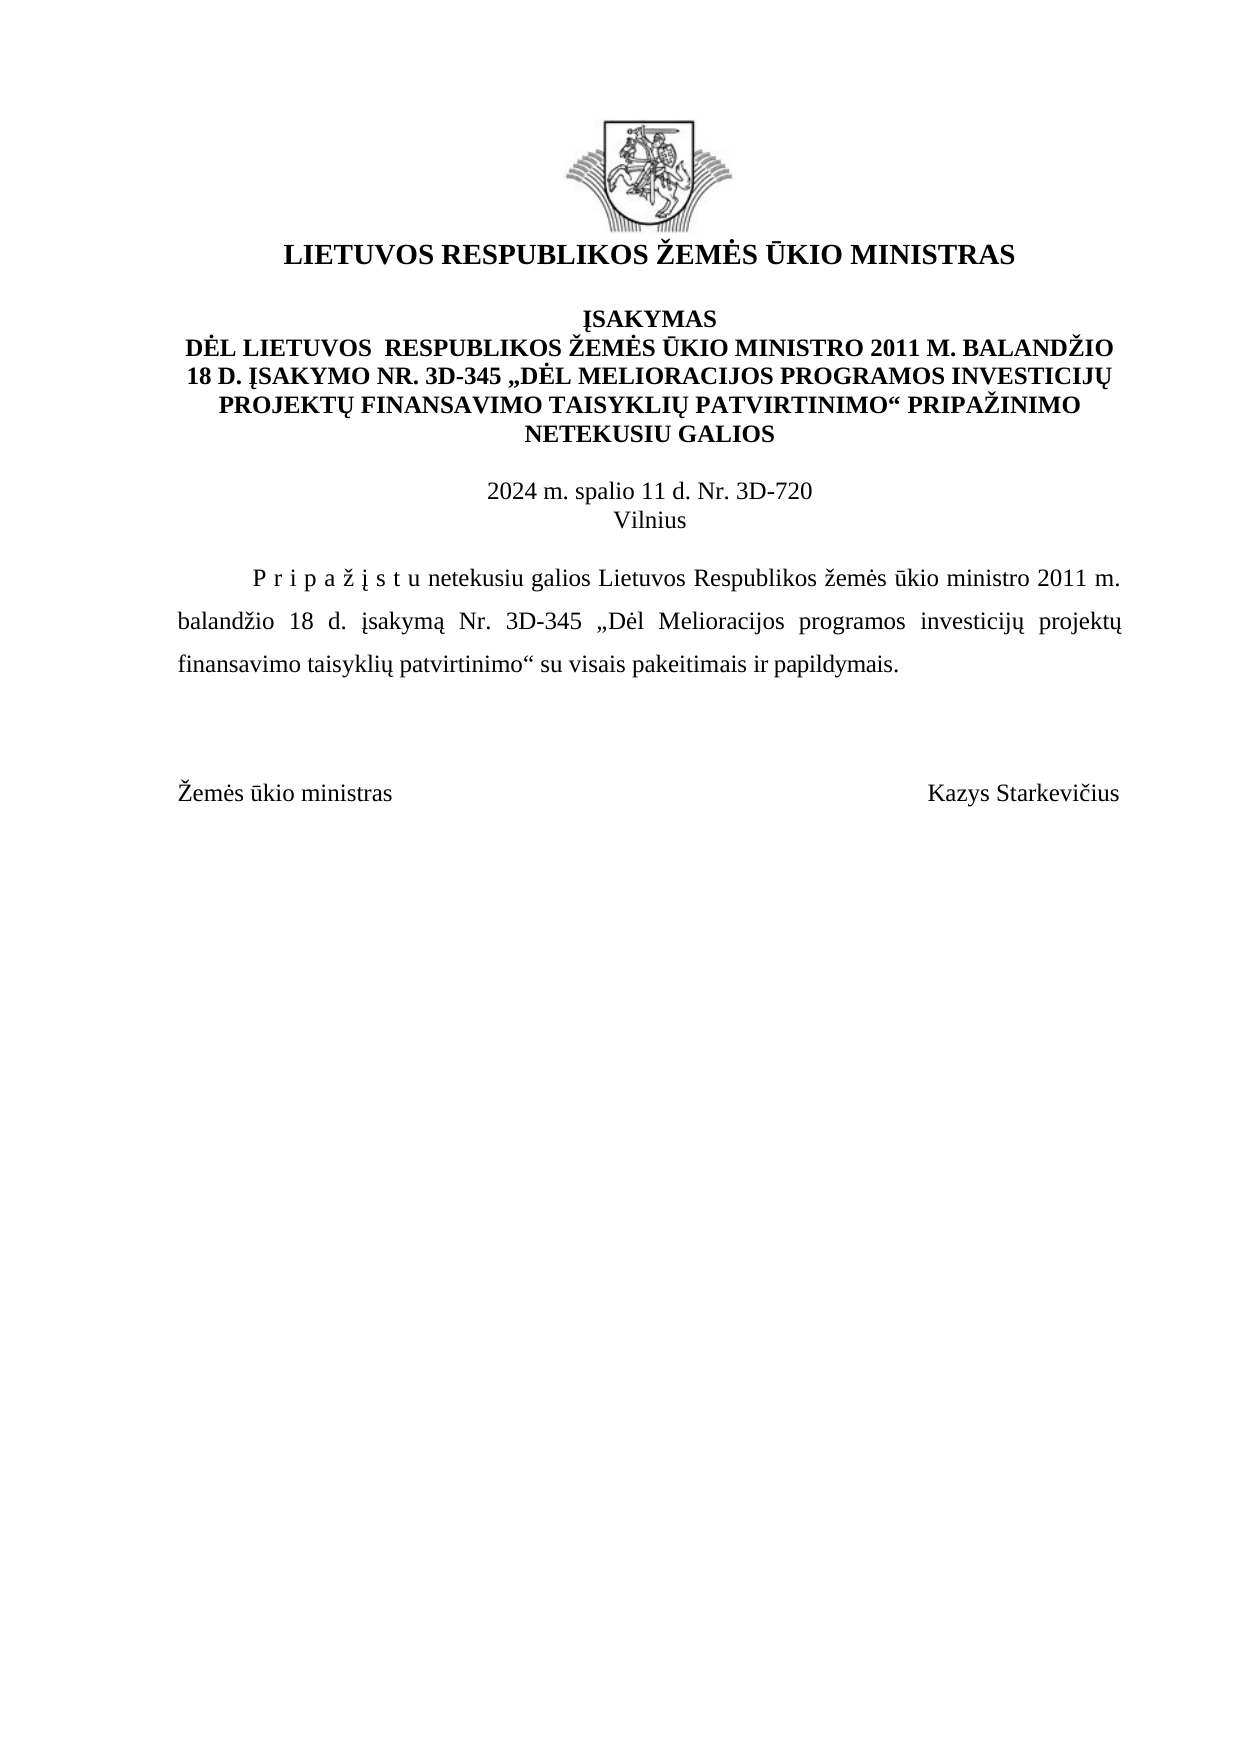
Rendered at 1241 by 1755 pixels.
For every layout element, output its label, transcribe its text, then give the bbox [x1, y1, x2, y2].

text LIETUVOS RESPUBLIKOS ŽEMĖS ŪKIO MINISTRAS [177, 237, 1122, 270]
text DĖL LIETUVOS RESPUBLIKOS ŽEMĖS ŪKIO MINISTRO 2011 M. BALANDŽIO 18 D. ĮSAKYMO NR. 3D-345 „DĖL MELIORACIJOS PROGRAMOS INVESTICIJŲ PROJEKTŲ FINANSAVIMO TAISYKLIŲ PATVIRTINIMO“ PRIPAŽINIMO NETEKUSIU GALIOS [177, 333, 1122, 448]
text Žemės ūkio ministras Kazys Starkevičius [177, 778, 1122, 807]
text Vilnius [177, 505, 1122, 534]
text ĮSAKYMAS [177, 304, 1122, 333]
text 2024 m. spalio 11 d. Nr. 3D-720 [177, 476, 1122, 505]
text P r i p a ž į s t u netekusiu galios Lietuvos Respublikos žemės ūkio ministro 2011 m. balandžio 18 d. įsakymą Nr. 3D-345 „Dėl Melioracijos programos investicijų projektų finansavimo taisyklių patvirtinimo“ su visais pakeitimais ir papildymais. [177, 563, 1122, 678]
